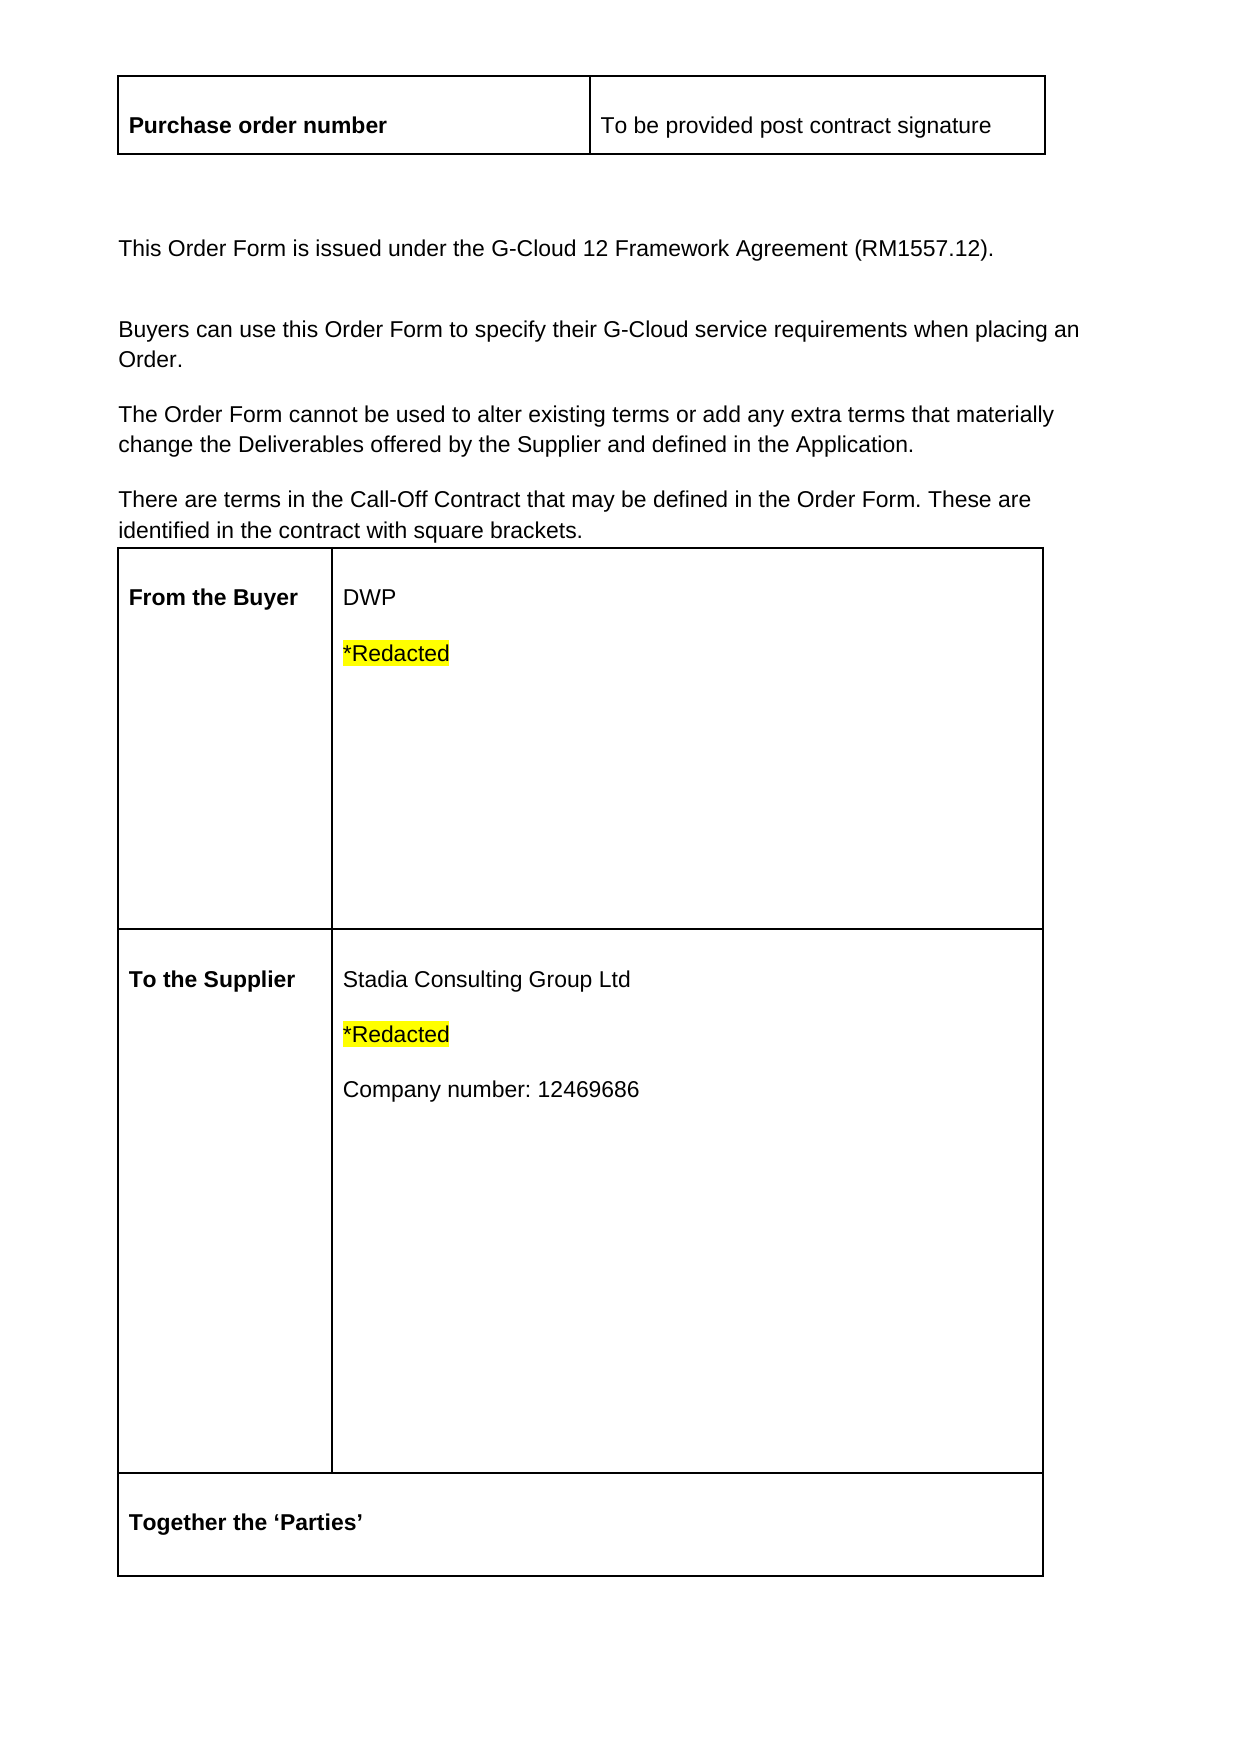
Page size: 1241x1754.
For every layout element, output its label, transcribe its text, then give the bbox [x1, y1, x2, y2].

text This Order Form is issued under the G-Cloud 12 Framework Agreement (RM1557.12). [118, 235, 1122, 262]
text The Order Form cannot be used to alter existing terms or add any extra terms that materially change the Deliverables offered by the Supplier and defined in the Application. [118, 401, 1122, 458]
table_cell Stadia Consulting Group Ltd *Redacted Company number: 12469686 [333, 930, 1042, 1472]
table_cell Together the ‘Parties’ [119, 1474, 1042, 1575]
text There are terms in the Call-Off Contract that may be defined in the Order Form. These are identified in the contract with square brackets. [118, 486, 1122, 543]
table_header From the Buyer [119, 549, 331, 928]
table_header DWP *Redacted [333, 549, 1042, 928]
table_cell To the Supplier [119, 930, 331, 1472]
table_cell To be provided post contract signature [591, 77, 1044, 153]
table_cell Purchase order number [119, 77, 589, 153]
text Buyers can use this Order Form to specify their G-Cloud service requirements when placing an Order. [118, 316, 1122, 372]
